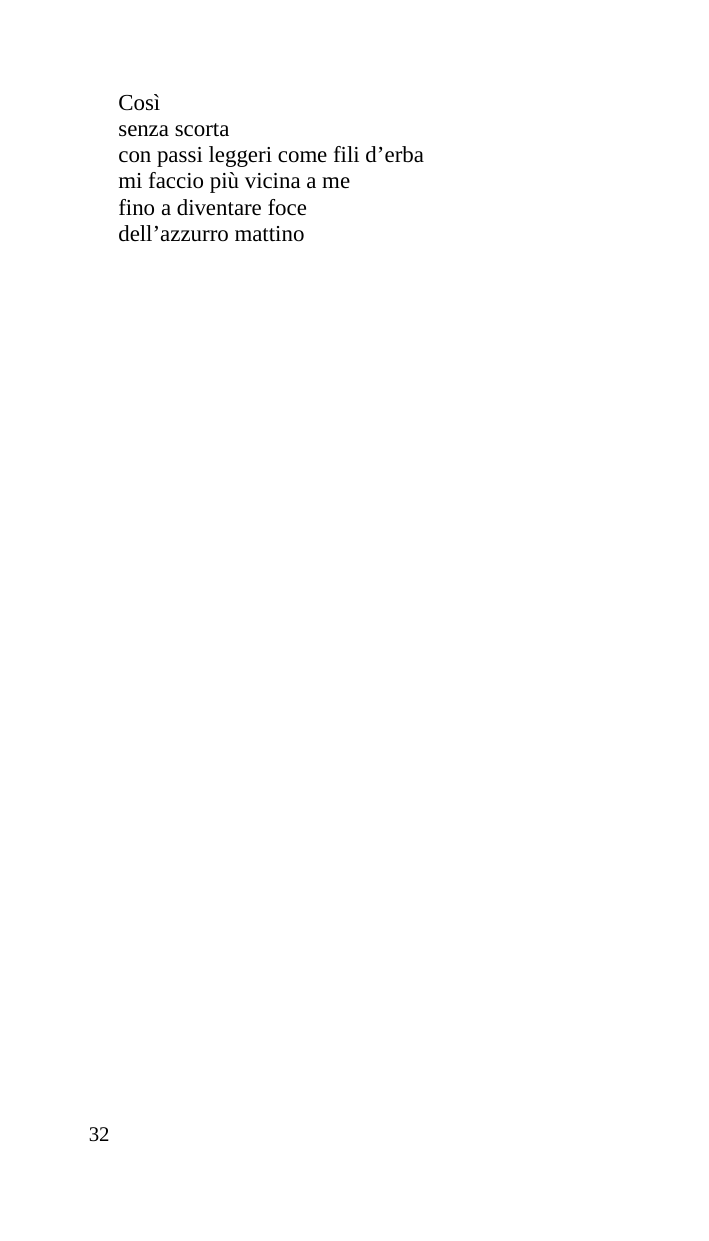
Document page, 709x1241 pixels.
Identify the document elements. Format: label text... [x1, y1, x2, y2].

text senza scorta [88, 115, 620, 141]
text Così [88, 88, 620, 115]
text con passi leggeri come fili d’erba [88, 141, 620, 168]
text mi faccio più vicina a me [88, 168, 620, 194]
text fino a diventare foce [88, 194, 620, 220]
text dell’azzurro mattino [88, 220, 620, 247]
